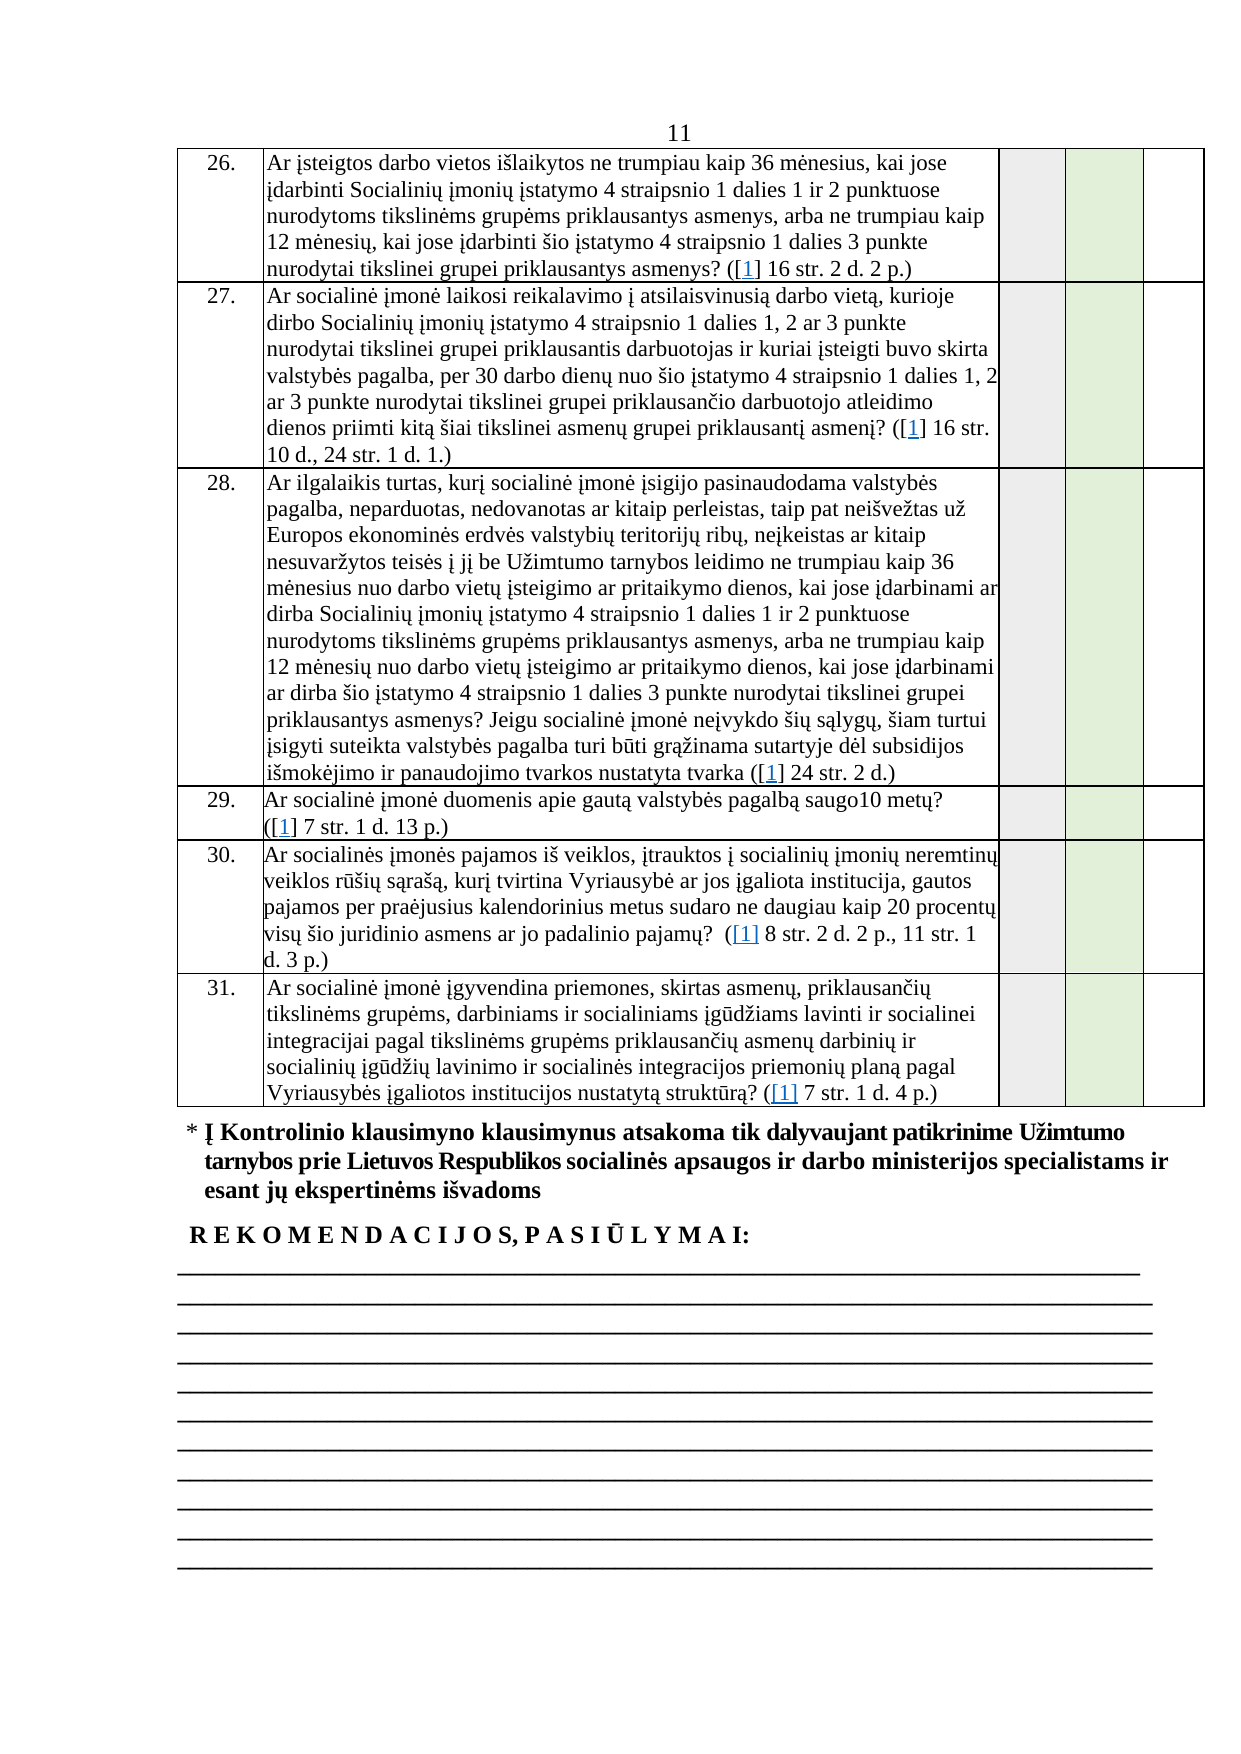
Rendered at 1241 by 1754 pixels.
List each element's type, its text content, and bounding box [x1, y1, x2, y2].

table_cell  [1144, 469, 1203, 785]
table_cell  [1066, 469, 1143, 785]
table_cell  [1144, 283, 1203, 467]
table_cell  [1000, 283, 1065, 467]
table_cell [1205, 785, 1209, 839]
text ______________________________________________________________________________ [177, 1455, 1181, 1484]
table_cell Ar socialinė įmonė įgyvendina priemones, skirtas asmenų, priklausančių tikslinėms grupėms, darbiniams ir socialiniams įgūdžiams lavinti ir socialinei integracijai pagal tikslinėms grupėms priklausančių asmenų darbinių ir socialinių įgūdžių lavinimo ir socialinės integracijos priemonių planą pagal Vyriausybės įgaliotos institucijos nustatytą struktūrą? ([1] 7 str. 1 d. 4 p.) [264, 974, 998, 1106]
table_cell Ar socialinė įmonė duomenis apie gautą valstybės pagalbą saugo10 metų? ([1] 7 str. 1 d. 13 p.) [264, 787, 998, 839]
table_cell  [1000, 841, 1065, 972]
table_cell Ar įsteigtos darbo vietos išlaikytos ne trumpiau kaip 36 mėnesius, kai jose įdarbinti Socialinių įmonių įstatymo 4 straipsnio 1 dalies 1 ir 2 punktuose nurodytoms tikslinėms grupėms priklausantys asmenys, arba ne trumpiau kaip 12 mėnesių, kai jose įdarbinti šio įstatymo 4 straipsnio 1 dalies 3 punkte nurodytai tikslinei grupei priklausantys asmenys? ([1] 16 str. 2 d. 2 p.) [264, 149, 998, 281]
table_cell Ar socialinės įmonės pajamos iš veiklos, įtrauktos į socialinių įmonių neremtinų veiklos rūšių sąrašą, kurį tvirtina Vyriausybė ar jos įgaliota institucija, gautos pajamos per praėjusius kalendorinius metus sudaro ne daugiau kaip 20 procentų visų šio juridinio asmens ar jo padalinio pajamų? ([1] 8 str. 2 d. 2 p., 11 str. 1 d. 3 p.) [264, 841, 998, 972]
table_cell  [1066, 841, 1143, 972]
table_cell 26. [178, 149, 263, 281]
text ______________________________________________________________________________ [177, 1484, 1181, 1513]
table_cell Ar socialinė įmonė laikosi reikalavimo į atsilaisvinusią darbo vietą, kurioje dirbo Socialinių įmonių įstatymo 4 straipsnio 1 dalies 1, 2 ar 3 punkte nurodytai tikslinei grupei priklausantis darbuotojas ir kuriai įsteigti buvo skirta valstybės pagalba, per 30 darbo dienų nuo šio įstatymo 4 straipsnio 1 dalies 1, 2 ar 3 punkte nurodytai tikslinei grupei priklausančio darbuotojo atleidimo dienos priimti kitą šiai tikslinei asmenų grupei priklausantį asmenį? ([1] 16 str. 10 d., 24 str. 1 d. 1.) [264, 283, 998, 467]
text ______________________________________________________________________________ [177, 1426, 1181, 1454]
text R E K O M E N D A C I J O S, P A S I Ū L Y M A I: [189, 1220, 1181, 1249]
table_cell  [1000, 149, 1065, 281]
text ______________________________________________________________________________ [177, 1367, 1181, 1395]
table_cell 28. [178, 469, 263, 785]
text ______________________________________________________________________________ [177, 1308, 1181, 1337]
table_cell  [1000, 469, 1065, 785]
table_cell [1205, 148, 1209, 281]
table_cell 29. [178, 787, 263, 839]
table_cell  [1144, 841, 1203, 972]
table_cell [1205, 281, 1209, 467]
table_cell  [1066, 149, 1143, 281]
table_cell [1205, 467, 1209, 785]
table_cell 27. [178, 283, 263, 467]
table_cell  [1144, 787, 1203, 839]
table_cell  [1144, 149, 1203, 281]
text ______________________________________________________________________________ [177, 1514, 1181, 1543]
table_cell  [1144, 974, 1203, 1106]
table_cell [1205, 839, 1209, 972]
table_cell  [1066, 283, 1143, 467]
table_cell 30. [178, 841, 263, 972]
table_cell [1205, 973, 1209, 1106]
table_cell Ar ilgalaikis turtas, kurį socialinė įmonė įsigijo pasinaudodama valstybės pagalba, neparduotas, nedovanotas ar kitaip perleistas, taip pat neišvežtas už Europos ekonominės erdvės valstybių teritorijų ribų, neįkeistas ar kitaip nesuvaržytos teisės į jį be Užimtumo tarnybos leidimo ne trumpiau kaip 36 mėnesius nuo darbo vietų įsteigimo ar pritaikymo dienos, kai jose įdarbinami ar dirba Socialinių įmonių įstatymo 4 straipsnio 1 dalies 1 ir 2 punktuose nurodytoms tikslinėms grupėms priklausantys asmenys, arba ne trumpiau kaip 12 mėnesių nuo darbo vietų įsteigimo ar pritaikymo dienos, kai jose įdarbinami ar dirba šio įstatymo 4 straipsnio 1 dalies 3 punkte nurodytai tikslinei grupei priklausantys asmenys? Jeigu socialinė įmonė neįvykdo šių sąlygų, šiam turtui įsigyti suteikta valstybės pagalba turi būti grąžinama sutartyje dėl subsidijos išmokėjimo ir panaudojimo tvarkos nustatyta tvarka ([1] 24 str. 2 d.) [264, 469, 998, 785]
text ______________________________________________________________________________ [177, 1279, 1181, 1307]
table_cell  [1066, 974, 1143, 1106]
text ______________________________________________________________________________ [177, 1338, 1181, 1367]
text ______________________________________________________________________________ [177, 1543, 1181, 1572]
table_cell  [1000, 787, 1065, 839]
table_cell 31. [178, 974, 263, 1106]
text _____________________________________________________________________________ [177, 1249, 1181, 1278]
list Į Kontrolinio klausimyno klausimynus atsakoma tik dalyvaujant patikrinime Užimtumo tarnybos prie Lietuvos Respublikos socialinės apsaugos ir darbo ministerijos specialistams ir esant jų ekspertinėms išvadoms [186, 1117, 1170, 1204]
text ______________________________________________________________________________ [177, 1396, 1181, 1425]
table_cell  [1066, 787, 1143, 839]
table_cell  [1000, 974, 1065, 1106]
